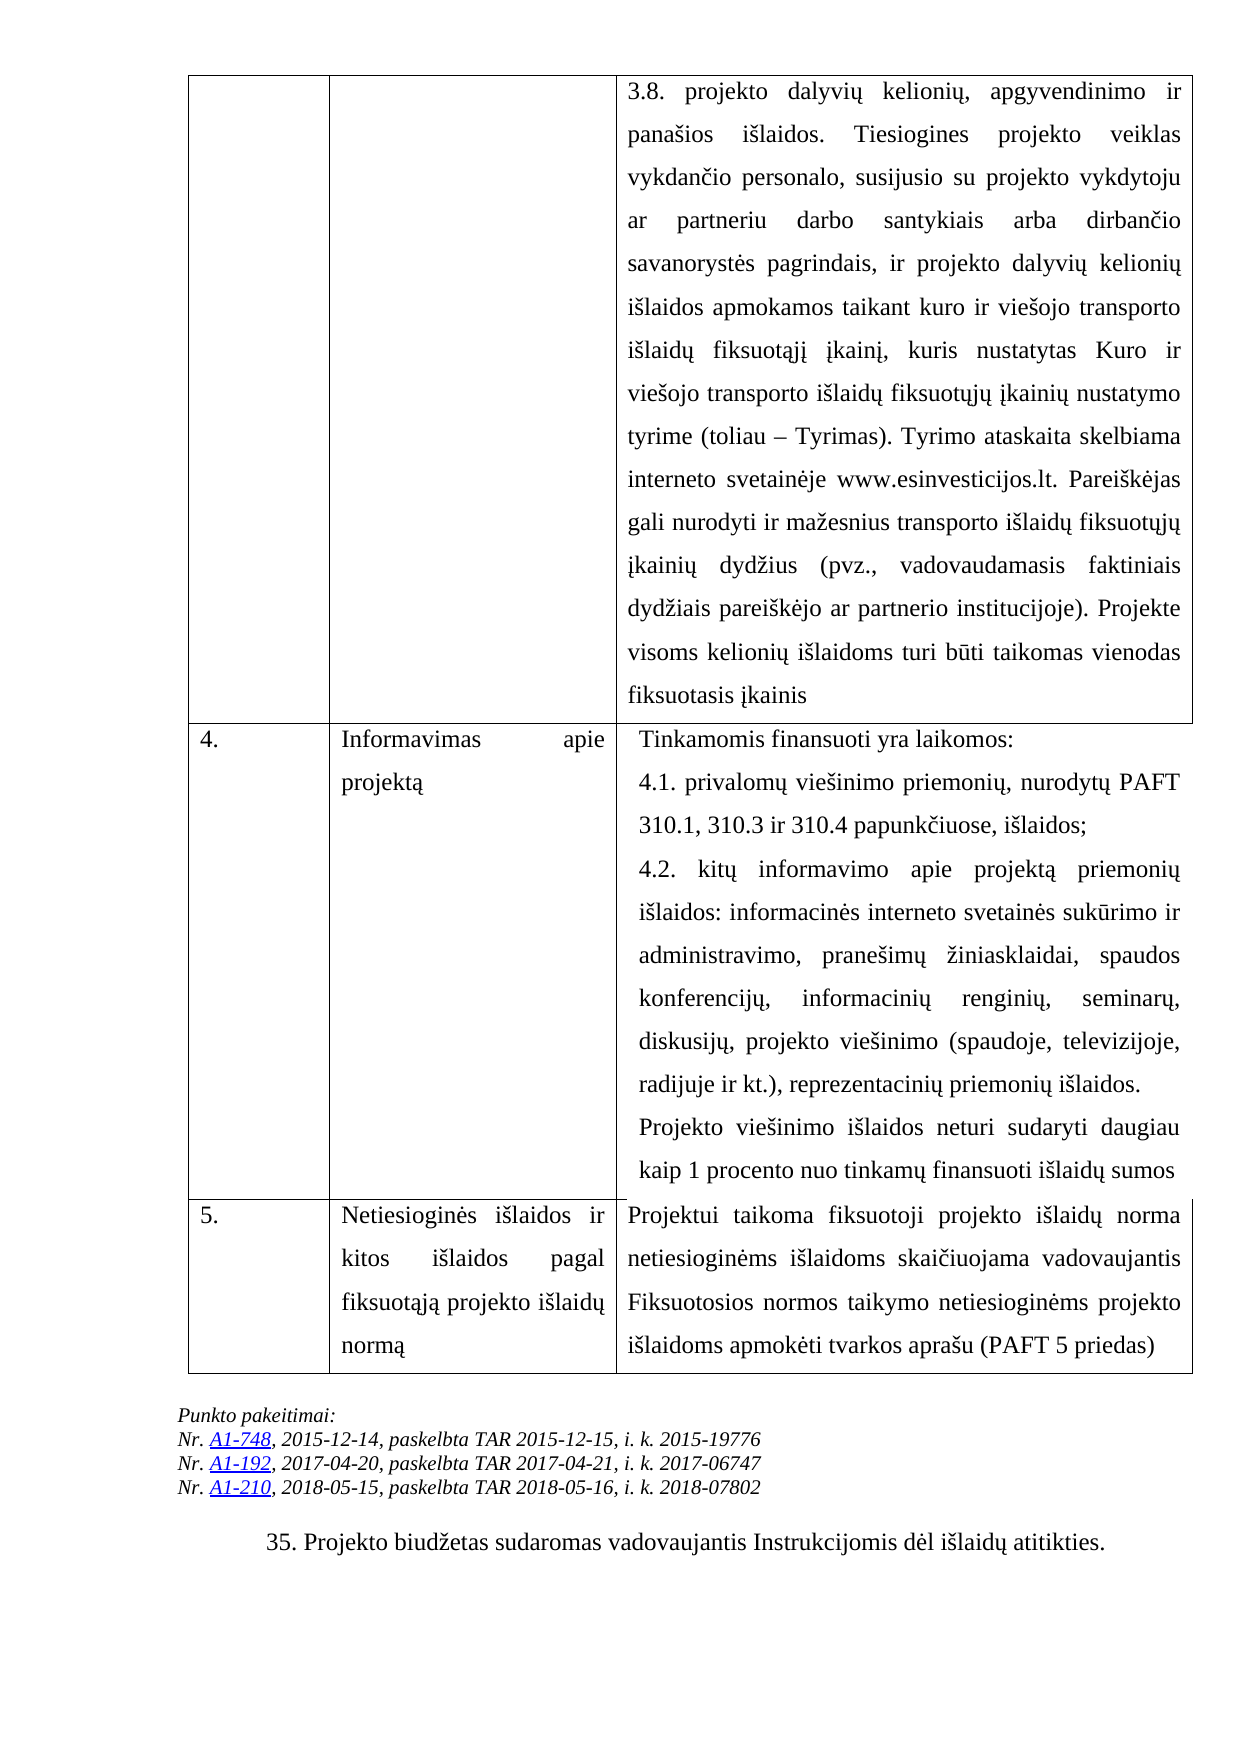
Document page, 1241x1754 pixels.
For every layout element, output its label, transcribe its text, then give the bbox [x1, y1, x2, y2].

table_cell Projektui taikoma fiksuotoji projekto išlaidų norma netiesioginėms išlaidoms skaičiuojama vadovaujantis Fiksuotosios normos taikymo netiesioginėms projekto išlaidoms apmokėti tvarkos aprašu (PAFT 5 priedas) [617, 1200, 1192, 1373]
table_cell [330, 76, 616, 723]
text Nr. A1-192, 2017-04-20, paskelbta TAR 2017-04-21, i. k. 2017-06747 [177, 1451, 1122, 1475]
table_cell Informavimas apie projektą [330, 724, 616, 1199]
table_cell [189, 76, 329, 723]
table_cell Netiesioginės išlaidos ir kitos išlaidos pagal fiksuotąją projekto išlaidų normą [330, 1200, 616, 1373]
text Punkto pakeitimai: [177, 1402, 1122, 1427]
table_cell 5. [189, 1200, 329, 1373]
table_header Tinkamomis finansuoti yra laikomos: 4.1. privalomų viešinimo priemonių, nurodytų PAFT 310.1, 310.3 ir 310.4 papunkčiuose, išlaidos; 4.2. kitų informavimo apie projektą priemonių išlaidos: informacinės interneto svetainės sukūrimo ir administravimo, pranešimų žiniasklaidai, spaudos konferencijų, informacinių renginių, seminarų, diskusijų, projekto viešinimo (spaudoje, televizijoje, radijuje ir kt.), reprezentacinių priemonių išlaidos. Projekto viešinimo išlaidos neturi sudaryti daugiau kaip 1 procento nuo tinkamų finansuoti išlaidų sumos [628, 725, 1192, 1199]
text Nr. A1-210, 2018-05-15, paskelbta TAR 2018-05-16, i. k. 2018-07802 [177, 1475, 1122, 1499]
text 35. Projekto biudžetas sudaromas vadovaujantis Instrukcijomis dėl išlaidų atitikties. [177, 1527, 1122, 1556]
table_cell [617, 724, 627, 1199]
table_cell 4. [189, 724, 329, 1199]
text Nr. A1-748, 2015-12-14, paskelbta TAR 2015-12-15, i. k. 2015-19776 [177, 1427, 1122, 1451]
table_cell 3.8. projekto dalyvių kelionių, apgyvendinimo ir panašios išlaidos. Tiesiogines projekto veiklas vykdančio personalo, susijusio su projekto vykdytoju ar partneriu darbo santykiais arba dirbančio savanorystės pagrindais, ir projekto dalyvių kelionių išlaidos apmokamos taikant kuro ir viešojo transporto išlaidų fiksuotąjį įkainį, kuris nustatytas Kuro ir viešojo transporto išlaidų fiksuotųjų įkainių nustatymo tyrime (toliau – Tyrimas). Tyrimo ataskaita skelbiama interneto svetainėje www.esinvesticijos.lt. Pareiškėjas gali nurodyti ir mažesnius transporto išlaidų fiksuotųjų įkainių dydžius (pvz., vadovaudamasis faktiniais dydžiais pareiškėjo ar partnerio institucijoje). Projekte visoms kelionių išlaidoms turi būti taikomas vienodas fiksuotasis įkainis [617, 76, 1192, 723]
